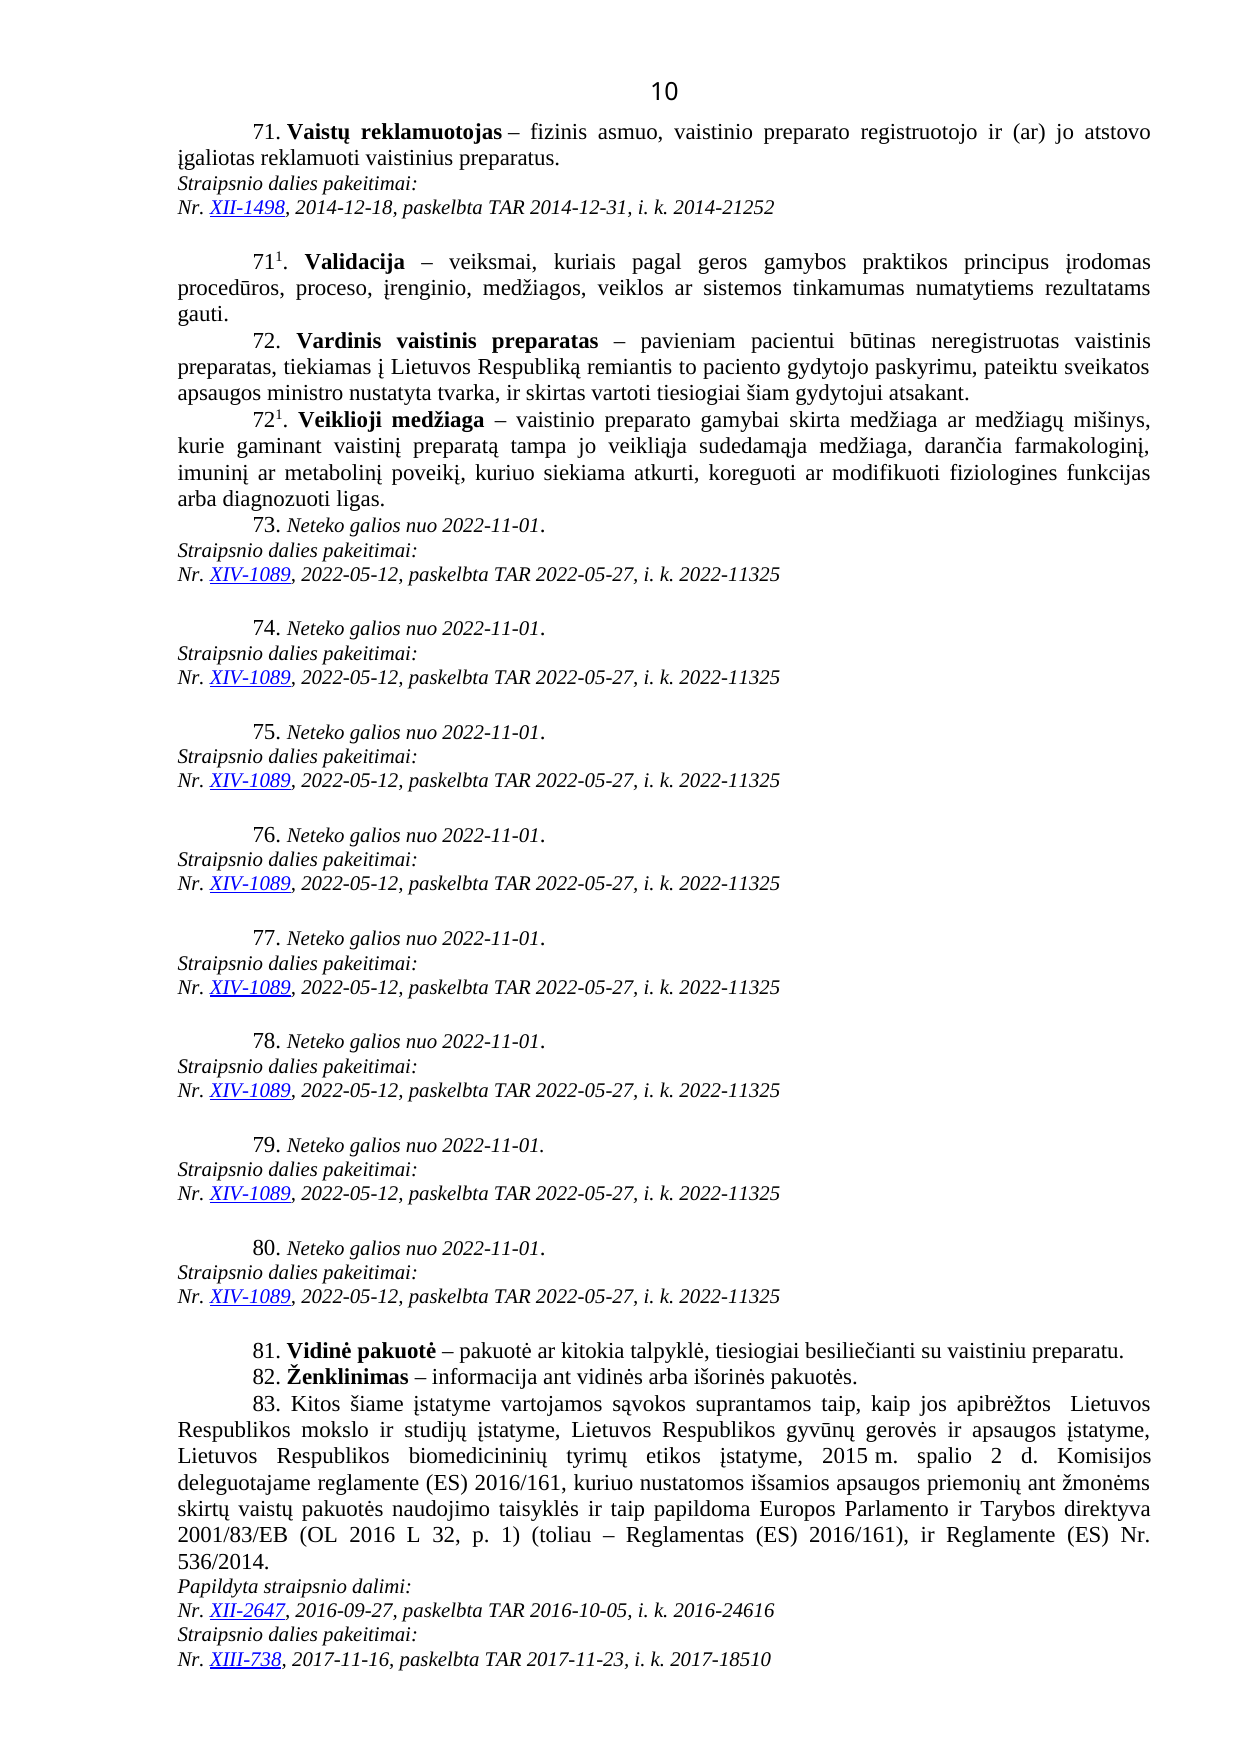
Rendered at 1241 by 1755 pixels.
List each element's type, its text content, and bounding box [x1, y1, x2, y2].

text 74. Neteko galios nuo 2022-11-01. [177, 614, 1152, 641]
text 82. Ženklinimas – informacija ant vidinės arba išorinės pakuotės. [177, 1363, 1152, 1390]
text Papildyta straipsnio dalimi: [177, 1574, 1152, 1598]
text 71. Vaistų reklamuotojas – fizinis asmuo, vaistinio preparato registruotojo ir (ar) jo atstovo įgaliotas reklamuoti vaistinius preparatus. [177, 118, 1152, 171]
text 711. Validacija – veiksmai, kuriais pagal geros gamybos praktikos principus įrodomas procedūros, proceso, įrenginio, medžiagos, veiklos ar sistemos tinkamumas numatytiems rezultatams gauti. [177, 248, 1152, 327]
text Nr. XIV-1089, 2022-05-12, paskelbta TAR 2022-05-27, i. k. 2022-11325 [177, 1078, 1152, 1102]
text 81. Vidinė pakuotė – pakuotė ar kitokia talpyklė, tiesiogiai besiliečianti su vaistiniu preparatu. [177, 1337, 1152, 1363]
text 75. Neteko galios nuo 2022-11-01. [177, 718, 1152, 744]
text Straipsnio dalies pakeitimai: [177, 847, 1152, 871]
text Straipsnio dalies pakeitimai: [177, 1260, 1152, 1284]
text Nr. XIV-1089, 2022-05-12, paskelbta TAR 2022-05-27, i. k. 2022-11325 [177, 974, 1152, 999]
text Nr. XIV-1089, 2022-05-12, paskelbta TAR 2022-05-27, i. k. 2022-11325 [177, 1284, 1152, 1308]
text Straipsnio dalies pakeitimai: [177, 1622, 1152, 1646]
text Nr. XIV-1089, 2022-05-12, paskelbta TAR 2022-05-27, i. k. 2022-11325 [177, 1181, 1152, 1205]
text Straipsnio dalies pakeitimai: [177, 744, 1152, 768]
text 72. Vardinis vaistinis preparatas – pavieniam pacientui būtinas neregistruotas vaistinis preparatas, tiekiamas į Lietuvos Respubliką remiantis to paciento gydytojo paskyrimu, pateiktu sveikatos apsaugos ministro nustatyta tvarka, ir skirtas vartoti tiesiogiai šiam gydytojui atsakant. [177, 327, 1152, 406]
text 79. Neteko galios nuo 2022-11-01. [177, 1131, 1152, 1157]
text 73. Neteko galios nuo 2022-11-01. [177, 511, 1152, 538]
text Straipsnio dalies pakeitimai: [177, 951, 1152, 974]
text Straipsnio dalies pakeitimai: [177, 641, 1152, 665]
text Nr. XIV-1089, 2022-05-12, paskelbta TAR 2022-05-27, i. k. 2022-11325 [177, 665, 1152, 689]
text 83. Kitos šiame įstatyme vartojamos sąvokos suprantamos taip, kaip jos apibrėžtos Lietuvos Respublikos mokslo ir studijų įstatyme, Lietuvos Respublikos gyvūnų gerovės ir apsaugos įstatyme, Lietuvos Respublikos biomedicininių tyrimų etikos įstatyme, 2015 m. spalio 2 d. Komisijos deleguotajame reglamente (ES) 2016/161, kuriuo nustatomos išsamios apsaugos priemonių ant žmonėms skirtų vaistų pakuotės naudojimo taisyklės ir taip papildoma Europos Parlamento ir Tarybos direktyva 2001/83/EB (OL 2016 L 32, p. 1) (toliau – Reglamentas (ES) 2016/161), ir Reglamente (ES) Nr. 536/2014. [177, 1390, 1152, 1574]
text 721. Veiklioji medžiaga – vaistinio preparato gamybai skirta medžiaga ar medžiagų mišinys, kurie gaminant vaistinį preparatą tampa jo veikliąja sudedamąja medžiaga, darančia farmakologinį, imuninį ar metabolinį poveikį, kuriuo siekiama atkurti, koreguoti ar modifikuoti fiziologines funkcijas arba diagnozuoti ligas. [177, 406, 1152, 511]
text Nr. XIV-1089, 2022-05-12, paskelbta TAR 2022-05-27, i. k. 2022-11325 [177, 871, 1152, 895]
text Straipsnio dalies pakeitimai: [177, 1157, 1152, 1181]
text Nr. XIV-1089, 2022-05-12, paskelbta TAR 2022-05-27, i. k. 2022-11325 [177, 768, 1152, 792]
text Straipsnio dalies pakeitimai: [177, 171, 1152, 195]
text 80. Neteko galios nuo 2022-11-01. [177, 1234, 1152, 1260]
text Nr. XIV-1089, 2022-05-12, paskelbta TAR 2022-05-27, i. k. 2022-11325 [177, 562, 1152, 586]
text Straipsnio dalies pakeitimai: [177, 538, 1152, 562]
text 77. Neteko galios nuo 2022-11-01. [177, 924, 1152, 951]
text 76. Neteko galios nuo 2022-11-01. [177, 821, 1152, 847]
text Nr. XIII-738, 2017-11-16, paskelbta TAR 2017-11-23, i. k. 2017-18510 [177, 1646, 1152, 1671]
text 78. Neteko galios nuo 2022-11-01. [177, 1027, 1152, 1054]
text Straipsnio dalies pakeitimai: [177, 1054, 1152, 1078]
text Nr. XII-2647, 2016-09-27, paskelbta TAR 2016-10-05, i. k. 2016-24616 [177, 1598, 1152, 1622]
text Nr. XII-1498, 2014-12-18, paskelbta TAR 2014-12-31, i. k. 2014-21252 [177, 195, 1152, 219]
